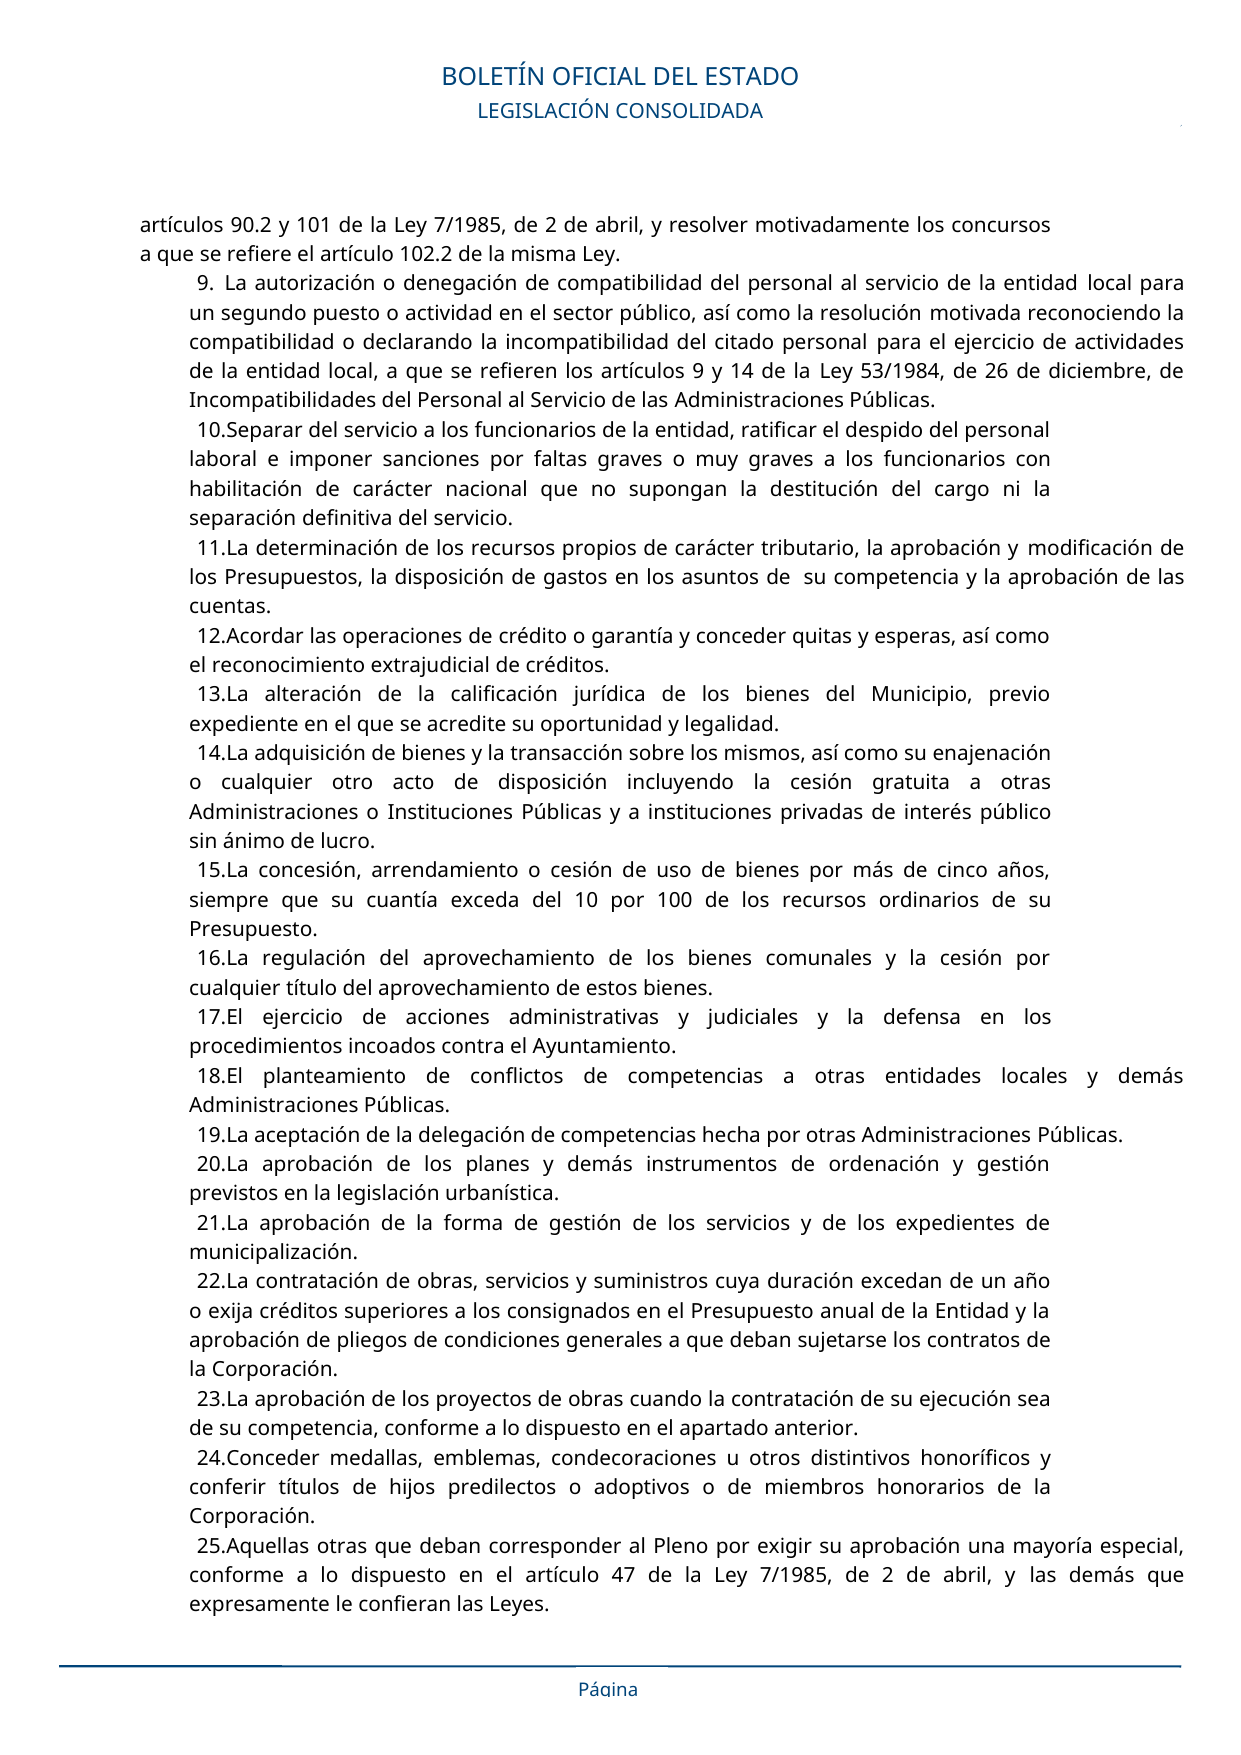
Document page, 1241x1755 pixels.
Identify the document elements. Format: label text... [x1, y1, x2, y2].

list La adquisición de bienes y la transacción sobre los mismos, así como su enajenación o cualquier otro acto de disposición incluyendo la cesión gratuita a otras Administraciones o Instituciones Públicas y a instituciones privadas de interés público sin ánimo de lucro. [161, 738, 1052, 854]
list El ejercicio de acciones administrativas y judiciales y la defensa en los procedimientos incoados contra el Ayuntamiento. [161, 1002, 1052, 1060]
list La alteración de la calificación jurídica de los bienes del Municipio, previo expediente en el que se acredite su oportunidad y legalidad. [161, 679, 1052, 737]
text artículos 90.2 y 101 de la Ley 7/1985, de 2 de abril, y resolver motivadamente los concursos a que se refiere el artículo 102.2 de la misma Ley. [139, 210, 1052, 267]
list Acordar las operaciones de crédito o garantía y conceder quitas y esperas, así como el reconocimiento extrajudicial de créditos. [161, 621, 1052, 678]
list Conceder medallas, emblemas, condecoraciones u otros distintivos honoríficos y conferir títulos de hijos predilectos o adoptivos o de miembros honorarios de la Corporación. [161, 1443, 1052, 1530]
list Aquellas otras que deban corresponder al Pleno por exigir su aprobación una mayoría especial, conforme a lo dispuesto en el artículo 47 de la Ley 7/1985, de 2 de abril, y las demás que expresamente le confieran las Leyes. [161, 1531, 1184, 1618]
list La regulación del aprovechamiento de los bienes comunales y la cesión por cualquier título del aprovechamiento de estos bienes. [161, 943, 1052, 1001]
list La aprobación de los proyectos de obras cuando la contratación de su ejecución sea de su competencia, conforme a lo dispuesto en el apartado anterior. [161, 1384, 1052, 1442]
list La concesión, arrendamiento o cesión de uso de bienes por más de cinco años, siempre que su cuantía exceda del 10 por 100 de los recursos ordinarios de su Presupuesto. [161, 856, 1052, 943]
list La aprobación de la forma de gestión de los servicios y de los expedientes de municipalización. [161, 1208, 1052, 1266]
list La contratación de obras, servicios y suministros cuya duración excedan de un año o exija créditos superiores a los consignados en el Presupuesto anual de la Entidad y la aprobación de pliegos de condiciones generales a que deban sujetarse los contratos de la Corporación. [161, 1267, 1052, 1383]
list Separar del servicio a los funcionarios de la entidad, ratificar el despido del personal laboral e imponer sanciones por faltas graves o muy graves a los funcionarios con habilitación de carácter nacional que no supongan la destitución del cargo ni la separación definitiva del servicio. [161, 415, 1052, 532]
list La autorización o denegación de compatibilidad del personal al servicio de la entidad local para un segundo puesto o actividad en el sector público, así como la resolución motivada reconociendo la compatibilidad o declarando la incompatibilidad del citado personal para el ejercicio de actividades de la entidad local, a que se refieren los artículos 9 y 14 de la Ley 53/1984, de 26 de diciembre, de Incompatibilidades del Personal al Servicio de las Administraciones Públicas. [161, 268, 1184, 414]
list La determinación de los recursos propios de carácter tributario, la aprobación y modificación de los Presupuestos, la disposición de gastos en los asuntos de su competencia y la aprobación de las cuentas. [161, 533, 1184, 620]
list La aprobación de los planes y demás instrumentos de ordenación y gestión previstos en la legislación urbanística. [161, 1149, 1051, 1207]
list La aceptación de la delegación de competencias hecha por otras Administraciones Públicas. [161, 1120, 1184, 1148]
list El planteamiento de conflictos de competencias a otras entidades locales y demás Administraciones Públicas. [161, 1061, 1184, 1119]
